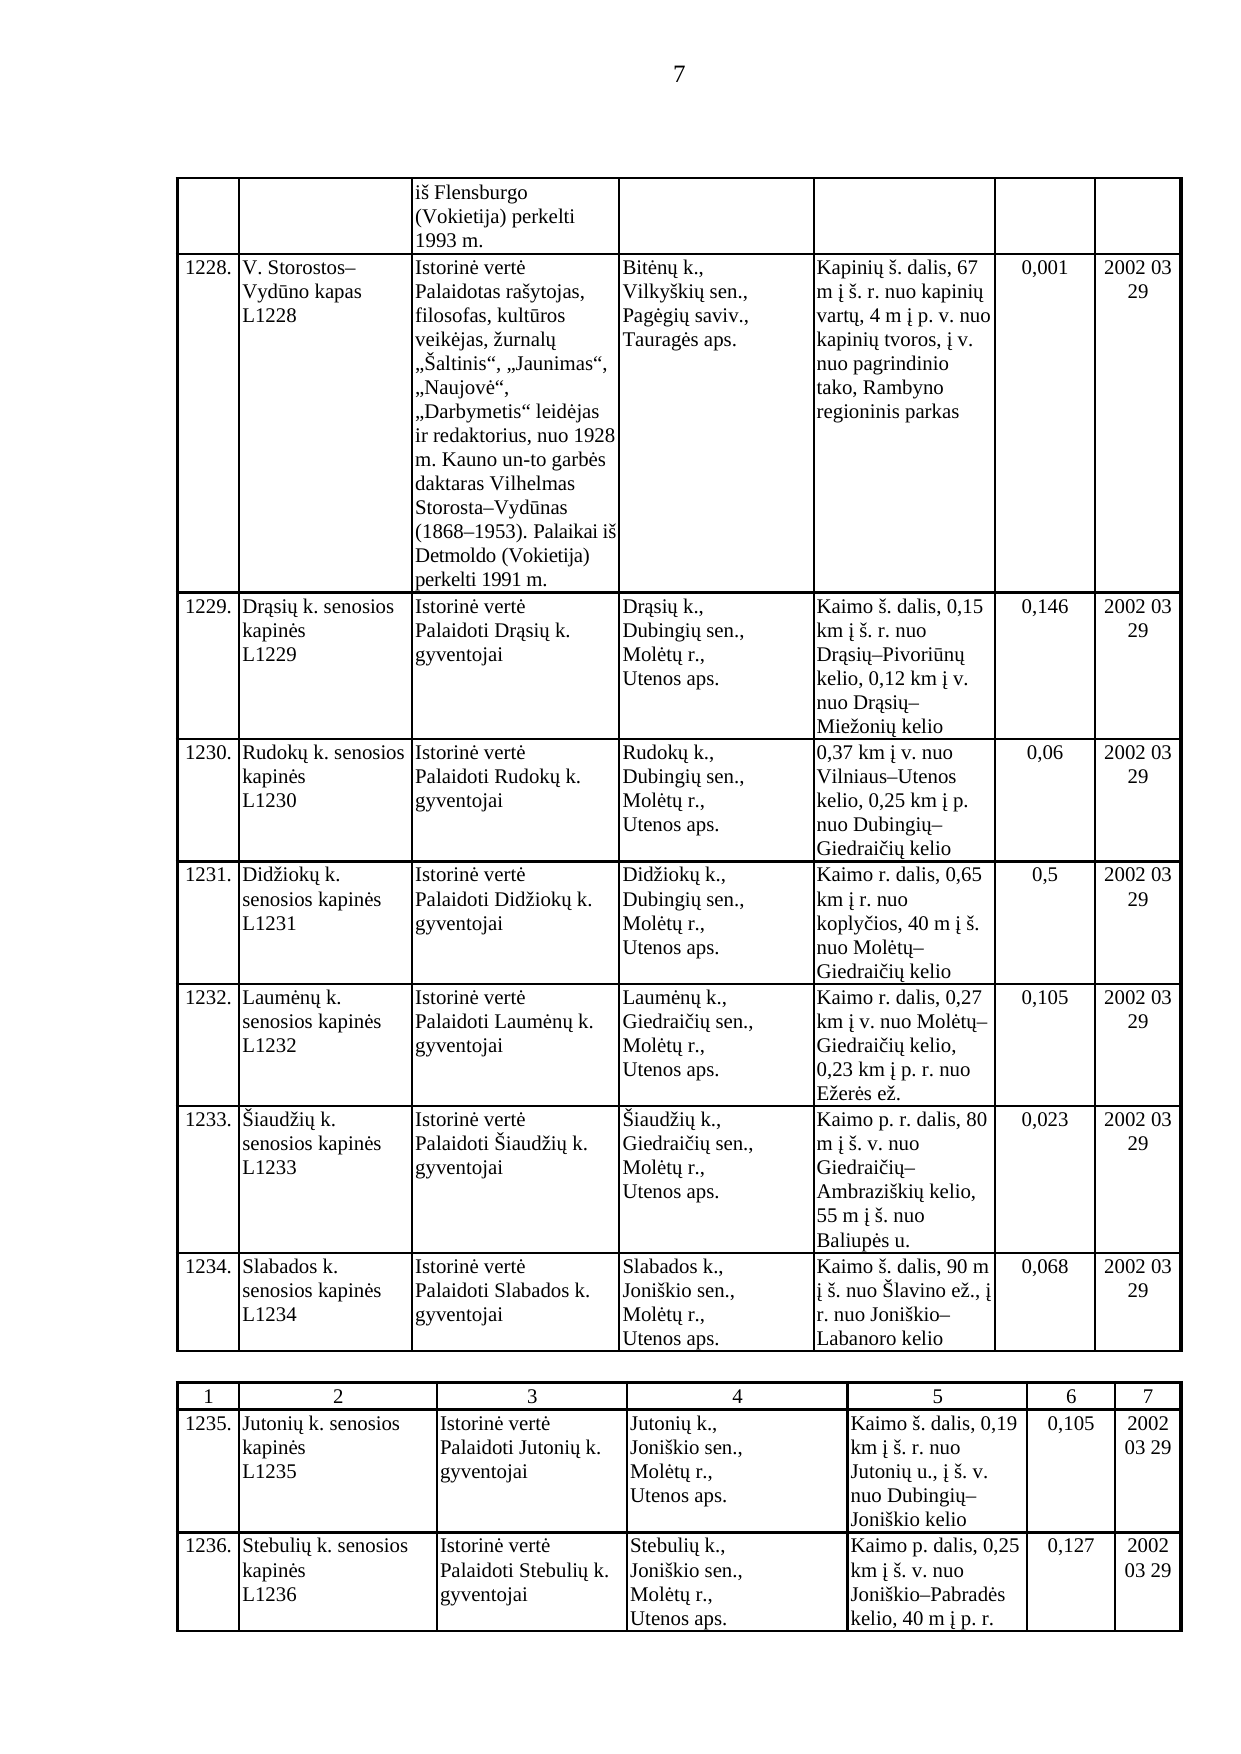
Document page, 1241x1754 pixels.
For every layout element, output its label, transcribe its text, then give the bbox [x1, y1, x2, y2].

table_cell Istorinė vertė Palaidoti Šiaudžių k. gyventojai [413, 1107, 618, 1252]
table_cell Drąsių k. senosios kapinės L1229 [240, 594, 411, 738]
table_cell Kaimo š. dalis, 90 m į š. nuo Šlavino ež., į r. nuo Joniškio–Labanoro kelio [815, 1254, 994, 1350]
table_cell 2002 03 29 [1096, 740, 1179, 860]
table_cell 0,127 [1028, 1534, 1114, 1630]
table_cell 1230. [179, 740, 238, 860]
table_cell 2002 03 29 [1116, 1534, 1179, 1630]
table_cell [996, 179, 1094, 252]
table_cell 2002 03 29 [1096, 1254, 1179, 1350]
table_cell Kaimo r. dalis, 0,65 km į r. nuo koplyčios, 40 m į š. nuo Molėtų–Giedraičių kelio [815, 863, 994, 983]
table_header 5 [849, 1384, 1026, 1408]
table_cell 1235. [179, 1411, 238, 1531]
table_cell Istorinė vertė Palaidoti Drąsių k. gyventojai [413, 594, 618, 738]
table_cell Stebulių k. senosios kapinės L1236 [240, 1534, 436, 1630]
table_cell 2002 03 29 [1096, 863, 1179, 983]
table_cell Kaimo š. dalis, 0,19 km į š. r. nuo Jutonių u., į š. v. nuo Dubingių–Joniškio kelio [849, 1411, 1026, 1531]
table_cell Kaimo r. dalis, 0,27 km į v. nuo Molėtų–Giedraičių kelio, 0,23 km į p. r. nuo Ežerės ež. [815, 985, 994, 1105]
table_header 7 [1116, 1384, 1179, 1408]
table_cell Laumėnų k. senosios kapinės L1232 [240, 985, 411, 1105]
table_cell Istorinė vertė Palaidoti Jutonių k. gyventojai [438, 1411, 626, 1531]
table_cell 1232. [179, 985, 238, 1105]
table_cell 0,023 [996, 1107, 1094, 1252]
table_cell Rudokų k. senosios kapinės L1230 [240, 740, 411, 860]
table_cell Stebulių k., Joniškio sen., Molėtų r., Utenos aps. [628, 1534, 846, 1630]
table_cell Istorinė vertė Palaidoti Laumėnų k. gyventojai [413, 985, 618, 1105]
table_cell 2002 03 29 [1096, 985, 1179, 1105]
table_cell 2002 03 29 [1096, 1107, 1179, 1252]
table_cell [179, 179, 238, 252]
table_cell 2002 03 29 [1096, 594, 1179, 738]
table_cell Drąsių k., Dubingių sen., Molėtų r., Utenos aps. [620, 594, 813, 738]
table_cell Istorinė vertė Palaidotas rašytojas, filosofas, kultūros veikėjas, žurnalų „Šaltinis“, „Jaunimas“, „Naujovė“, „Darbymetis“ leidėjas ir redaktorius, nuo 1928 m. Kauno un-to garbės daktaras Vilhelmas Storosta–Vydūnas (1868–1953). Palaikai iš Detmoldo (Vokietija) perkelti 1991 m. [413, 255, 618, 591]
table_header 4 [628, 1384, 846, 1408]
table_cell Slabados k., Joniškio sen., Molėtų r., Utenos aps. [620, 1254, 813, 1350]
table_header 3 [438, 1384, 626, 1408]
table_cell 0,146 [996, 594, 1094, 738]
table_cell Istorinė vertė Palaidoti Stebulių k. gyventojai [438, 1534, 626, 1630]
table_cell Bitėnų k., Vilkyškių sen., Pagėgių saviv., Tauragės aps. [620, 255, 813, 591]
table_cell [240, 179, 411, 252]
table_cell Slabados k. senosios kapinės L1234 [240, 1254, 411, 1350]
table_cell 2002 03 29 [1096, 255, 1179, 591]
table_cell [1096, 179, 1179, 252]
table_cell Rudokų k., Dubingių sen., Molėtų r., Utenos aps. [620, 740, 813, 860]
table_cell Šiaudžių k. senosios kapinės L1233 [240, 1107, 411, 1252]
table_cell 0,105 [996, 985, 1094, 1105]
table_cell 1234. [179, 1254, 238, 1350]
table_cell Didžiokų k., Dubingių sen., Molėtų r., Utenos aps. [620, 863, 813, 983]
table_cell 0,5 [996, 863, 1094, 983]
table_cell 1228. [179, 255, 238, 591]
table_cell 0,001 [996, 255, 1094, 591]
table_cell Kaimo š. dalis, 0,15 km į š. r. nuo Drąsių–Pivoriūnų kelio, 0,12 km į v. nuo Drąsių–Miežonių kelio [815, 594, 994, 738]
table_cell [620, 179, 813, 252]
table_header 2 [240, 1384, 436, 1408]
table_cell Didžiokų k. senosios kapinės L1231 [240, 863, 411, 983]
table_cell 1233. [179, 1107, 238, 1252]
table_cell Jutonių k. senosios kapinės L1235 [240, 1411, 436, 1531]
table_cell Kapinių š. dalis, 67 m į š. r. nuo kapinių vartų, 4 m į p. v. nuo kapinių tvoros, į v. nuo pagrindinio tako, Rambyno regioninis parkas [815, 255, 994, 591]
table_cell 2002 03 29 [1116, 1411, 1179, 1531]
table_cell Istorinė vertė Palaidoti Slabados k. gyventojai [413, 1254, 618, 1350]
table_cell 0,105 [1028, 1411, 1114, 1531]
table_cell 0,37 km į v. nuo Vilniaus–Utenos kelio, 0,25 km į p. nuo Dubingių–Giedraičių kelio [815, 740, 994, 860]
table_cell 1236. [179, 1534, 238, 1630]
table_cell 0,06 [996, 740, 1094, 860]
table_cell [815, 179, 994, 252]
table_cell Šiaudžių k., Giedraičių sen., Molėtų r., Utenos aps. [620, 1107, 813, 1252]
table_cell V. Storostos–Vydūno kapas L1228 [240, 255, 411, 591]
table_cell 1231. [179, 863, 238, 983]
table_cell Kaimo p. r. dalis, 80 m į š. v. nuo Giedraičių–Ambraziškių kelio, 55 m į š. nuo Baliupės u. [815, 1107, 994, 1252]
table_cell Istorinė vertė Palaidoti Didžiokų k. gyventojai [413, 863, 618, 983]
table_cell 0,068 [996, 1254, 1094, 1350]
table_cell 1229. [179, 594, 238, 738]
table_cell Kaimo p. dalis, 0,25 km į š. v. nuo Joniškio–Pabradės kelio, 40 m į p. r. [849, 1534, 1026, 1630]
table_cell Laumėnų k., Giedraičių sen., Molėtų r., Utenos aps. [620, 985, 813, 1105]
table_header 6 [1028, 1384, 1114, 1408]
table_cell Jutonių k., Joniškio sen., Molėtų r., Utenos aps. [628, 1411, 846, 1531]
table_header 1 [179, 1384, 238, 1408]
table_cell Istorinė vertė Palaidoti Rudokų k. gyventojai [413, 740, 618, 860]
table_cell iš Flensburgo (Vokietija) perkelti 1993 m. [413, 179, 618, 252]
